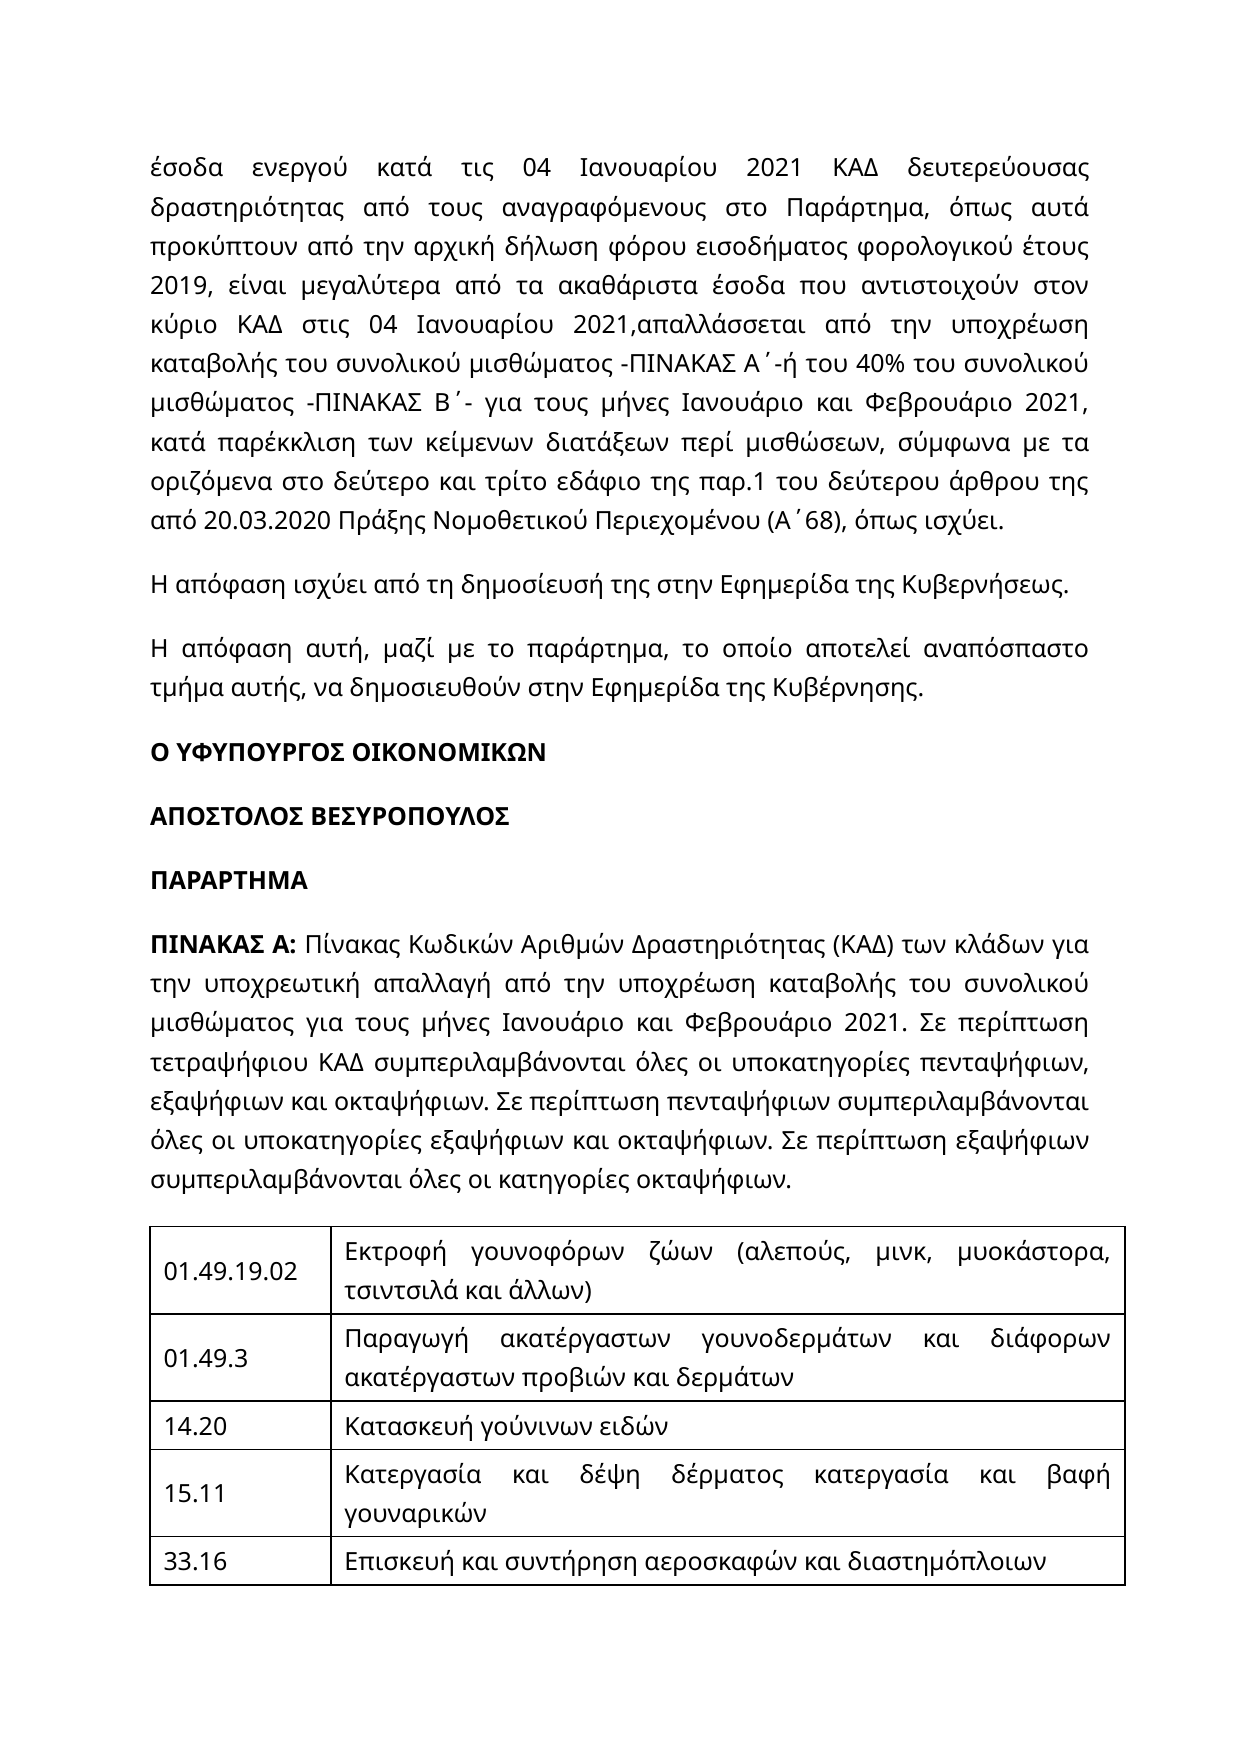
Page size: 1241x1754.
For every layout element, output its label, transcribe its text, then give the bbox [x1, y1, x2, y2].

table_cell 33.16 [151, 1537, 330, 1584]
text Ο ΥΦΥΠΟΥΡΓΟΣ ΟΙΚΟΝΟΜΙΚΩΝ [150, 734, 1090, 768]
table_cell 15.11 [151, 1450, 330, 1536]
table_header Εκτροφή γουνοφόρων ζώων (αλεπούς, μινκ, μυοκάστορα, τσιντσιλά και άλλων) [332, 1227, 1124, 1313]
table_cell 01.49.3 [151, 1315, 330, 1400]
text Η απόφαση αυτή, μαζί με το παράρτημα, το οποίο αποτελεί αναπόσπαστο τμήμα αυτής, να δημοσιευθούν στην Εφημερίδα της Κυβέρνησης. [150, 631, 1090, 704]
table_cell 14.20 [151, 1402, 330, 1448]
text ΠΑΡΑΡΤΗΜΑ [150, 862, 1090, 897]
table_cell Κατεργασία και δέψη δέρματος κατεργασία και βαφή γουναρικών [332, 1450, 1124, 1536]
text Η απόφαση ισχύει από τη δημοσίευσή της στην Εφημερίδα της Κυβερνήσεως. [150, 567, 1090, 601]
table_cell Κατασκευή γούνινων ειδών [332, 1402, 1124, 1448]
text ΑΠΟΣΤΟΛΟΣ ΒΕΣΥΡΟΠΟΥΛΟΣ [150, 798, 1090, 832]
table_cell Παραγωγή ακατέργαστων γουνοδερμάτων και διάφορων ακατέργαστων προβιών και δερμάτων [332, 1315, 1124, 1400]
table_cell Επισκευή και συντήρηση αεροσκαφών και διαστημόπλοιων [332, 1537, 1124, 1584]
table_header 01.49.19.02 [151, 1227, 330, 1313]
text έσοδα ενεργού κατά τις 04 Ιανουαρίου 2021 ΚΑΔ δευτερεύουσας δραστηριότητας από τους αναγραφόμενους στο Παράρτημα, όπως αυτά προκύπτουν από την αρχική δήλωση φόρου εισοδήματος φορολογικού έτους 2019, είναι μεγαλύτερα από τα ακαθάριστα έσοδα που αντιστοιχούν στον κύριο ΚΑΔ στις 04 Ιανουαρίου 2021,απαλλάσσεται από την υποχρέωση καταβολής του συνολικού μισθώματος -ΠΙΝΑΚΑΣ Α΄-ή του 40% του συνολικού μισθώματος -ΠΙΝΑΚΑΣ Β΄- για τους μήνες Ιανουάριο και Φεβρουάριο 2021, κατά παρέκκλιση των κείμενων διατάξεων περί μισθώσεων, σύμφωνα με τα οριζόμενα στο δεύτερο και τρίτο εδάφιο της παρ.1 του δεύτερου άρθρου της από 20.03.2020 Πράξης Νομοθετικού Περιεχομένου (Α΄68), όπως ισχύει. [150, 150, 1090, 537]
text ΠΙΝΑΚΑΣ Α: Πίνακας Κωδικών Αριθμών Δραστηριότητας (ΚΑΔ) των κλάδων για την υποχρεωτική απαλλαγή από την υποχρέωση καταβολής του συνολικού μισθώματος για τους μήνες Ιανουάριο και Φεβρουάριο 2021. Σε περίπτωση τετραψήφιου ΚΑΔ συμπεριλαμβάνονται όλες οι υποκατηγορίες πενταψήφιων, εξαψήφιων και οκταψήφιων. Σε περίπτωση πενταψήφιων συμπεριλαμβάνονται όλες οι υποκατηγορίες εξαψήφιων και οκταψήφιων. Σε περίπτωση εξαψήφιων συμπεριλαμβάνονται όλες οι κατηγορίες οκταψήφιων. [150, 927, 1090, 1196]
